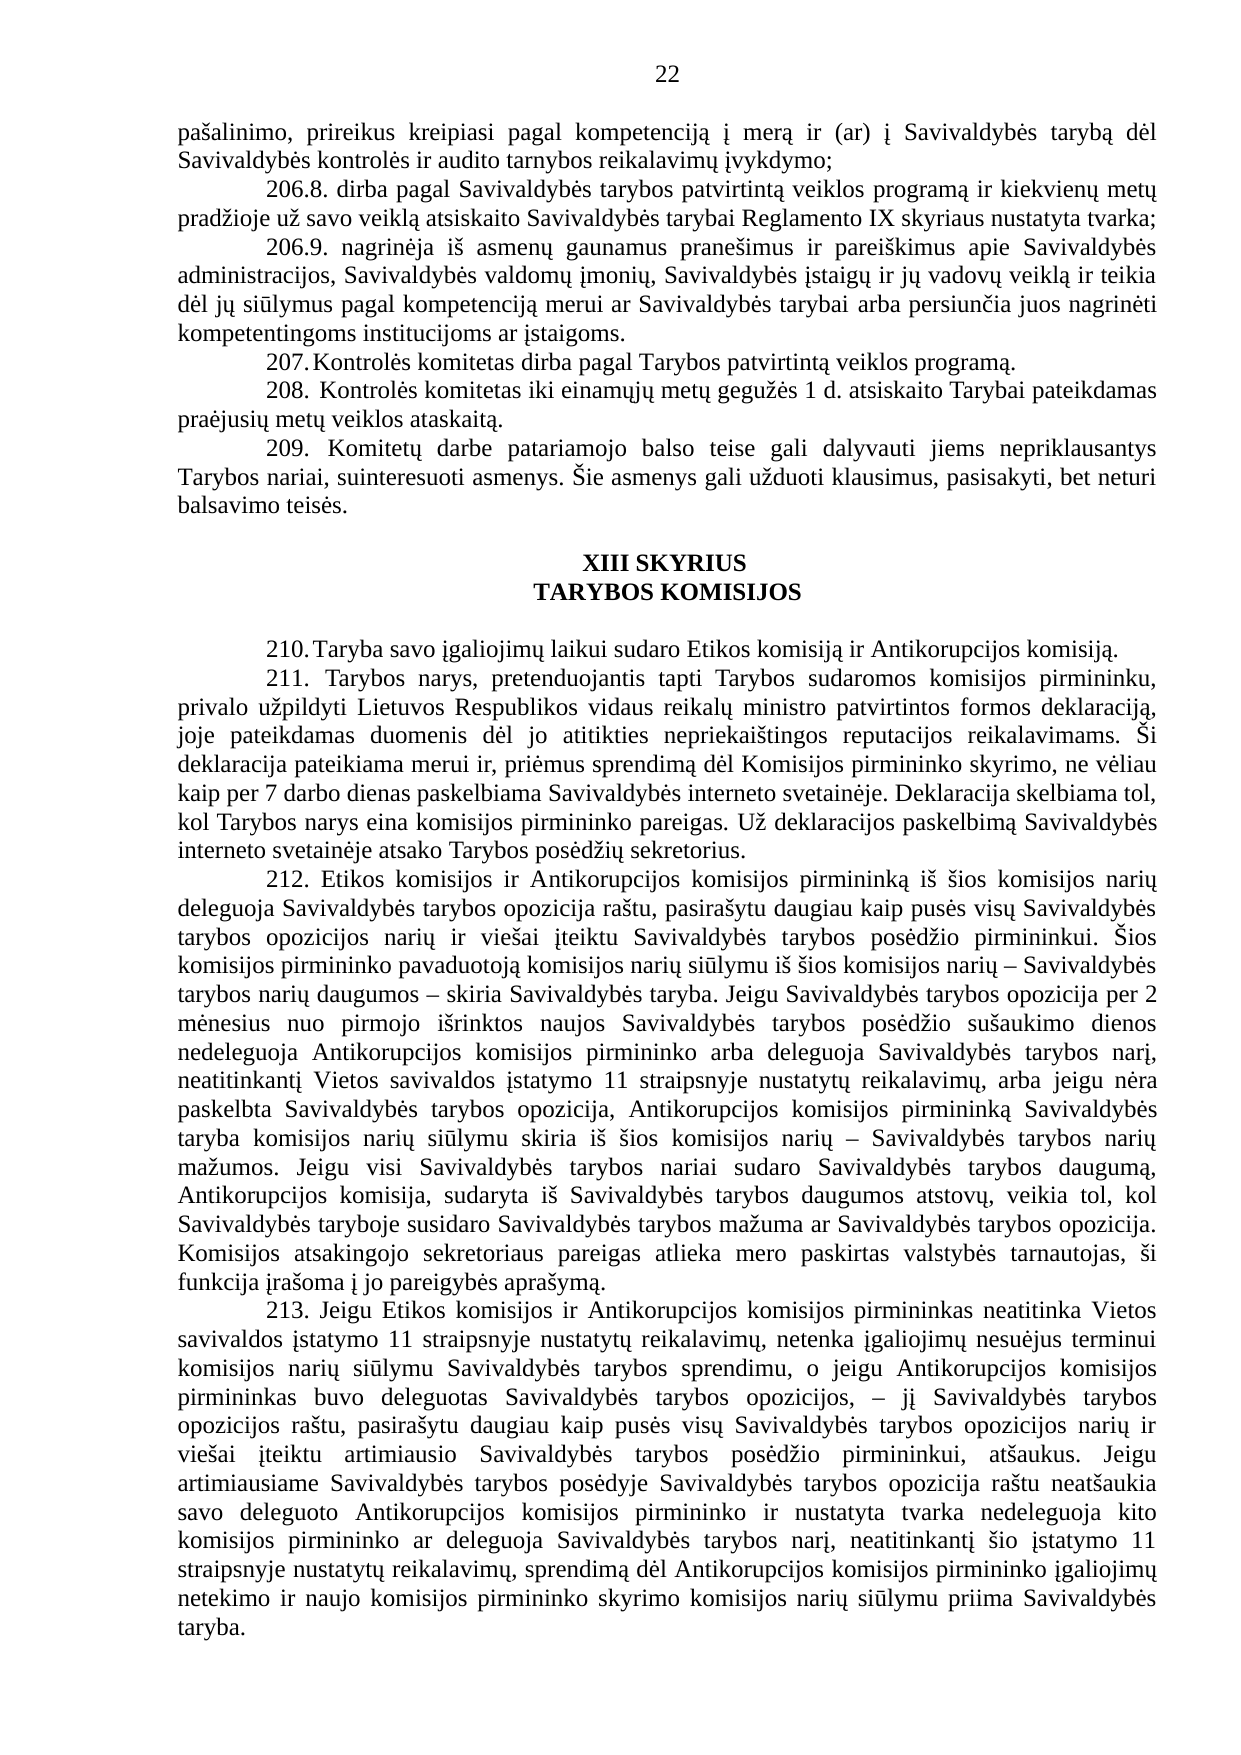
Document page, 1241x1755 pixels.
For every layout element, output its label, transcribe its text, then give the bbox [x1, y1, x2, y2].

text 213. Jeigu Etikos komisijos ir Antikorupcijos komisijos pirmininkas neatitinka Vietos savivaldos įstatymo 11 straipsnyje nustatytų reikalavimų, netenka įgaliojimų nesuėjus terminui komisijos narių siūlymu Savivaldybės tarybos sprendimu, o jeigu Antikorupcijos komisijos pirmininkas buvo deleguotas Savivaldybės tarybos opozicijos, – jį Savivaldybės tarybos opozicijos raštu, pasirašytu daugiau kaip pusės visų Savivaldybės tarybos opozicijos narių ir viešai įteiktu artimiausio Savivaldybės tarybos posėdžio pirmininkui, atšaukus. Jeigu artimiausiame Savivaldybės tarybos posėdyje Savivaldybės tarybos opozicija raštu neatšaukia savo deleguoto Antikorupcijos komisijos pirmininko ir nustatyta tvarka nedeleguoja kito komisijos pirmininko ar deleguoja Savivaldybės tarybos narį, neatitinkantį šio įstatymo 11 straipsnyje nustatytų reikalavimų, sprendimą dėl Antikorupcijos komisijos pirmininko įgaliojimų netekimo ir naujo komisijos pirmininko skyrimo komisijos narių siūlymu priima Savivaldybės taryba. [177, 1295, 1158, 1640]
text 206.8. dirba pagal Savivaldybės tarybos patvirtintą veiklos programą ir kiekvienų metų pradžioje už savo veiklą atsiskaito Savivaldybės tarybai Reglamento IX skyriaus nustatyta tvarka; [177, 174, 1158, 232]
text 211. Tarybos narys, pretenduojantis tapti Tarybos sudaromos komisijos pirmininku, privalo užpildyti Lietuvos Respublikos vidaus reikalų ministro patvirtintos formos deklaraciją, joje pateikdamas duomenis dėl jo atitikties nepriekaištingos reputacijos reikalavimams. Ši deklaracija pateikiama merui ir, priėmus sprendimą dėl Komisijos pirmininko skyrimo, ne vėliau kaip per 7 darbo dienas paskelbiama Savivaldybės interneto svetainėje. Deklaracija skelbiama tol, kol Tarybos narys eina komisijos pirmininko pareigas. Už deklaracijos paskelbimą Savivaldybės interneto svetainėje atsako Tarybos posėdžių sekretorius. [177, 663, 1158, 864]
text 208. Kontrolės komitetas iki einamųjų metų gegužės 1 d. atsiskaito Tarybai pateikdamas praėjusių metų veiklos ataskaitą. [177, 375, 1158, 433]
text 210. Taryba savo įgaliojimų laikui sudaro Etikos komisiją ir Antikorupcijos komisiją. [177, 634, 1158, 663]
text TARYBOS KOMISIJOS [177, 577, 1158, 605]
text 212. Etikos komisijos ir Antikorupcijos komisijos pirmininką iš šios komisijos narių deleguoja Savivaldybės tarybos opozicija raštu, pasirašytu daugiau kaip pusės visų Savivaldybės tarybos opozicijos narių ir viešai įteiktu Savivaldybės tarybos posėdžio pirmininkui. Šios komisijos pirmininko pavaduotoją komisijos narių siūlymu iš šios komisijos narių – Savivaldybės tarybos narių daugumos – skiria Savivaldybės taryba. Jeigu Savivaldybės tarybos opozicija per 2 mėnesius nuo pirmojo išrinktos naujos Savivaldybės tarybos posėdžio sušaukimo dienos nedeleguoja Antikorupcijos komisijos pirmininko arba deleguoja Savivaldybės tarybos narį, neatitinkantį Vietos savivaldos įstatymo 11 straipsnyje nustatytų reikalavimų, arba jeigu nėra paskelbta Savivaldybės tarybos opozicija, Antikorupcijos komisijos pirmininką Savivaldybės taryba komisijos narių siūlymu skiria iš šios komisijos narių – Savivaldybės tarybos narių mažumos. Jeigu visi Savivaldybės tarybos nariai sudaro Savivaldybės tarybos daugumą, Antikorupcijos komisija, sudaryta iš Savivaldybės tarybos daugumos atstovų, veikia tol, kol Savivaldybės taryboje susidaro Savivaldybės tarybos mažuma ar Savivaldybės tarybos opozicija. Komisijos atsakingojo sekretoriaus pareigas atlieka mero paskirtas valstybės tarnautojas, ši funkcija įrašoma į jo pareigybės aprašymą. [177, 864, 1158, 1295]
text 209. Komitetų darbe patariamojo balso teise gali dalyvauti jiems nepriklausantys Tarybos nariai, suinteresuoti asmenys. Šie asmenys gali užduoti klausimus, pasisakyti, bet neturi balsavimo teisės. [177, 433, 1158, 519]
text XIII SKYRIUS [177, 548, 1158, 577]
text 207. Kontrolės komitetas dirba pagal Tarybos patvirtintą veiklos programą. [177, 347, 1158, 375]
text pašalinimo, prireikus kreipiasi pagal kompetenciją į merą ir (ar) į Savivaldybės tarybą dėl Savivaldybės kontrolės ir audito tarnybos reikalavimų įvykdymo; [177, 117, 1158, 174]
text 206.9. nagrinėja iš asmenų gaunamus pranešimus ir pareiškimus apie Savivaldybės administracijos, Savivaldybės valdomų įmonių, Savivaldybės įstaigų ir jų vadovų veiklą ir teikia dėl jų siūlymus pagal kompetenciją merui ar Savivaldybės tarybai arba persiunčia juos nagrinėti kompetentingoms institucijoms ar įstaigoms. [177, 232, 1158, 347]
